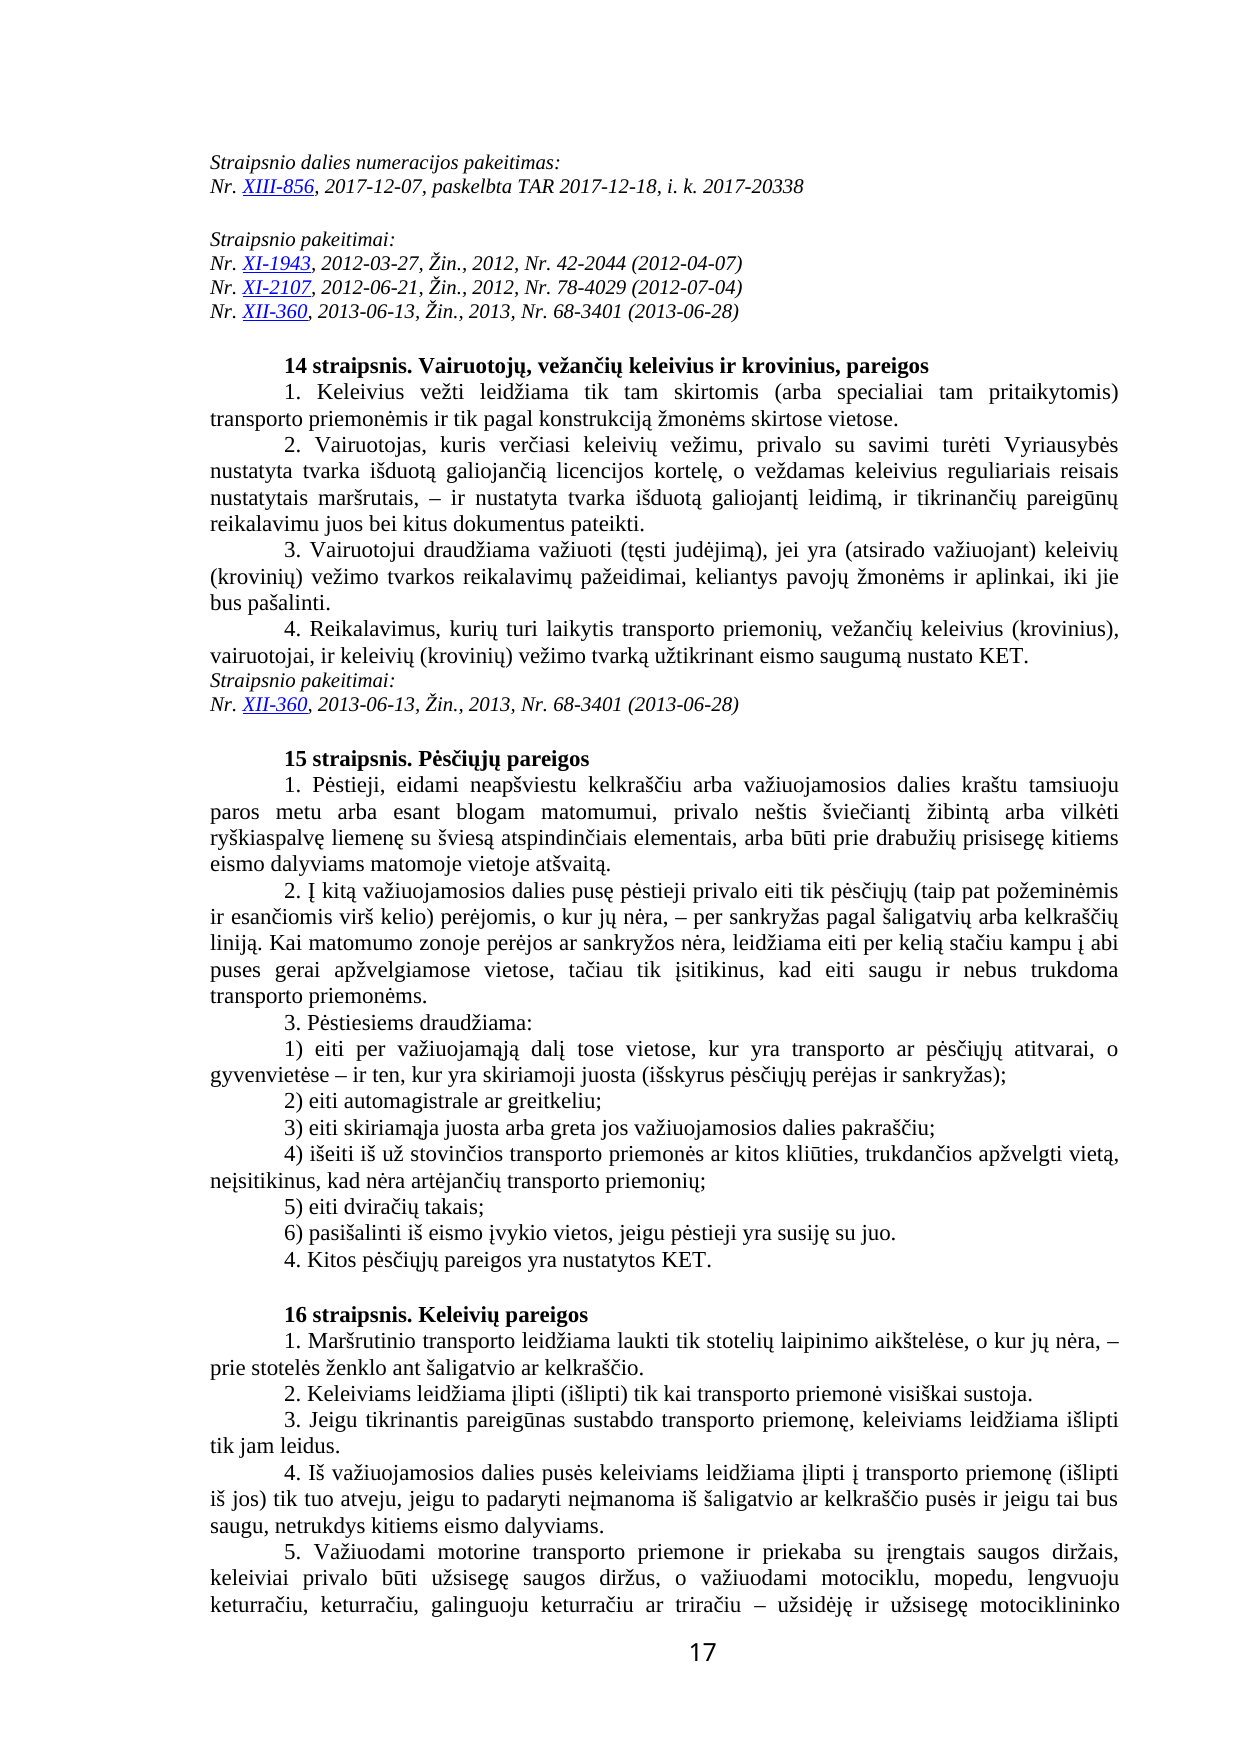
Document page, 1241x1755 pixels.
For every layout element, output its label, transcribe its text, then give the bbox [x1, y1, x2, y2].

text 2. Keleiviams leidžiama įlipti (išlipti) tik kai transporto priemonė visiškai sustoja. [210, 1380, 1120, 1406]
text Straipsnio pakeitimai: [210, 668, 1120, 692]
text 16 straipsnis. Keleivių pareigos [210, 1301, 1120, 1327]
text Nr. XI-2107, 2012-06-21, Žin., 2012, Nr. 78-4029 (2012-07-04) [210, 275, 1120, 299]
text 3. Jeigu tikrinantis pareigūnas sustabdo transporto priemonę, keleiviams leidžiama išlipti tik jam leidus. [210, 1406, 1120, 1459]
text 4. Iš važiuojamosios dalies pusės keleiviams leidžiama įlipti į transporto priemonę (išlipti iš jos) tik tuo atveju, jeigu to padaryti neįmanoma iš šaligatvio ar kelkraščio pusės ir jeigu tai bus saugu, netrukdys kitiems eismo dalyviams. [210, 1459, 1120, 1538]
text 3. Pėstiesiems draudžiama: [210, 1008, 1120, 1035]
text Nr. XII-360, 2013-06-13, Žin., 2013, Nr. 68-3401 (2013-06-28) [210, 299, 1120, 323]
text 14 straipsnis. Vairuotojų, vežančių keleivius ir krovinius, pareigos [210, 352, 1120, 378]
text 2. Vairuotojas, kuris verčiasi keleivių vežimu, privalo su savimi turėti Vyriausybės nustatyta tvarka išduotą galiojančią licencijos kortelę, o veždamas keleivius reguliariais reisais nustatytais maršrutais, – ir nustatyta tvarka išduotą galiojantį leidimą, ir tikrinančių pareigūnų reikalavimu juos bei kitus dokumentus pateikti. [210, 431, 1120, 536]
text 1) eiti per važiuojamąją dalį tose vietose, kur yra transporto ar pėsčiųjų atitvarai, o gyvenvietėse – ir ten, kur yra skiriamoji juosta (išskyrus pėsčiųjų perėjas ir sankryžas); [210, 1035, 1120, 1088]
text 2) eiti automagistrale ar greitkeliu; [210, 1088, 1120, 1114]
text 5. Važiuodami motorine transporto priemone ir priekaba su įrengtais saugos diržais, keleiviai privalo būti užsisegę saugos diržus, o važiuodami motociklu, mopedu, lengvuoju keturračiu, keturračiu, galinguoju keturračiu ar triračiu – užsidėję ir užsisegę motociklininko [210, 1538, 1120, 1617]
text Nr. XI-1943, 2012-03-27, Žin., 2012, Nr. 42-2044 (2012-04-07) [210, 251, 1120, 275]
text 3) eiti skiriamąja juosta arba greta jos važiuojamosios dalies pakraščiu; [210, 1114, 1120, 1140]
text 1. Keleivius vežti leidžiama tik tam skirtomis (arba specialiai tam pritaikytomis) transporto priemonėmis ir tik pagal konstrukciją žmonėms skirtose vietose. [210, 378, 1120, 431]
text Straipsnio dalies numeracijos pakeitimas: [210, 150, 1120, 174]
text 5) eiti dviračių takais; [210, 1193, 1120, 1219]
text 1. Maršrutinio transporto leidžiama laukti tik stotelių laipinimo aikštelėse, o kur jų nėra, – prie stotelės ženklo ant šaligatvio ar kelkraščio. [210, 1327, 1120, 1380]
text 6) pasišalinti iš eismo įvykio vietos, jeigu pėstieji yra susiję su juo. [210, 1219, 1120, 1246]
text 1. Pėstieji, eidami neapšviestu kelkraščiu arba važiuojamosios dalies kraštu tamsiuoju paros metu arba esant blogam matomumui, privalo neštis šviečiantį žibintą arba vilkėti ryškiaspalvę liemenę su šviesą atspindinčiais elementais, arba būti prie drabužių prisisegę kitiems eismo dalyviams matomoje vietoje atšvaitą. [210, 771, 1120, 877]
text 4. Reikalavimus, kurių turi laikytis transporto priemonių, vežančių keleivius (krovinius), vairuotojai, ir keleivių (krovinių) vežimo tvarką užtikrinant eismo saugumą nustato KET. [210, 615, 1120, 668]
text 4) išeiti iš už stovinčios transporto priemonės ar kitos kliūties, trukdančios apžvelgti vietą, neįsitikinus, kad nėra artėjančių transporto priemonių; [210, 1140, 1120, 1193]
text 3. Vairuotojui draudžiama važiuoti (tęsti judėjimą), jei yra (atsirado važiuojant) keleivių (krovinių) vežimo tvarkos reikalavimų pažeidimai, keliantys pavojų žmonėms ir aplinkai, iki jie bus pašalinti. [210, 536, 1120, 615]
text Nr. XII-360, 2013-06-13, Žin., 2013, Nr. 68-3401 (2013-06-28) [210, 692, 1120, 716]
text Nr. XIII-856, 2017-12-07, paskelbta TAR 2017-12-18, i. k. 2017-20338 [210, 174, 1120, 198]
text 4. Kitos pėsčiųjų pareigos yra nustatytos KET. [210, 1246, 1120, 1272]
text 15 straipsnis. Pėsčiųjų pareigos [210, 745, 1120, 771]
text Straipsnio pakeitimai: [210, 227, 1120, 251]
text 2. Į kitą važiuojamosios dalies pusę pėstieji privalo eiti tik pėsčiųjų (taip pat požeminėmis ir esančiomis virš kelio) perėjomis, o kur jų nėra, – per sankryžas pagal šaligatvių arba kelkraščių liniją. Kai matomumo zonoje perėjos ar sankryžos nėra, leidžiama eiti per kelią stačiu kampu į abi puses gerai apžvelgiamose vietose, tačiau tik įsitikinus, kad eiti saugu ir nebus trukdoma transporto priemonėms. [210, 877, 1120, 1008]
